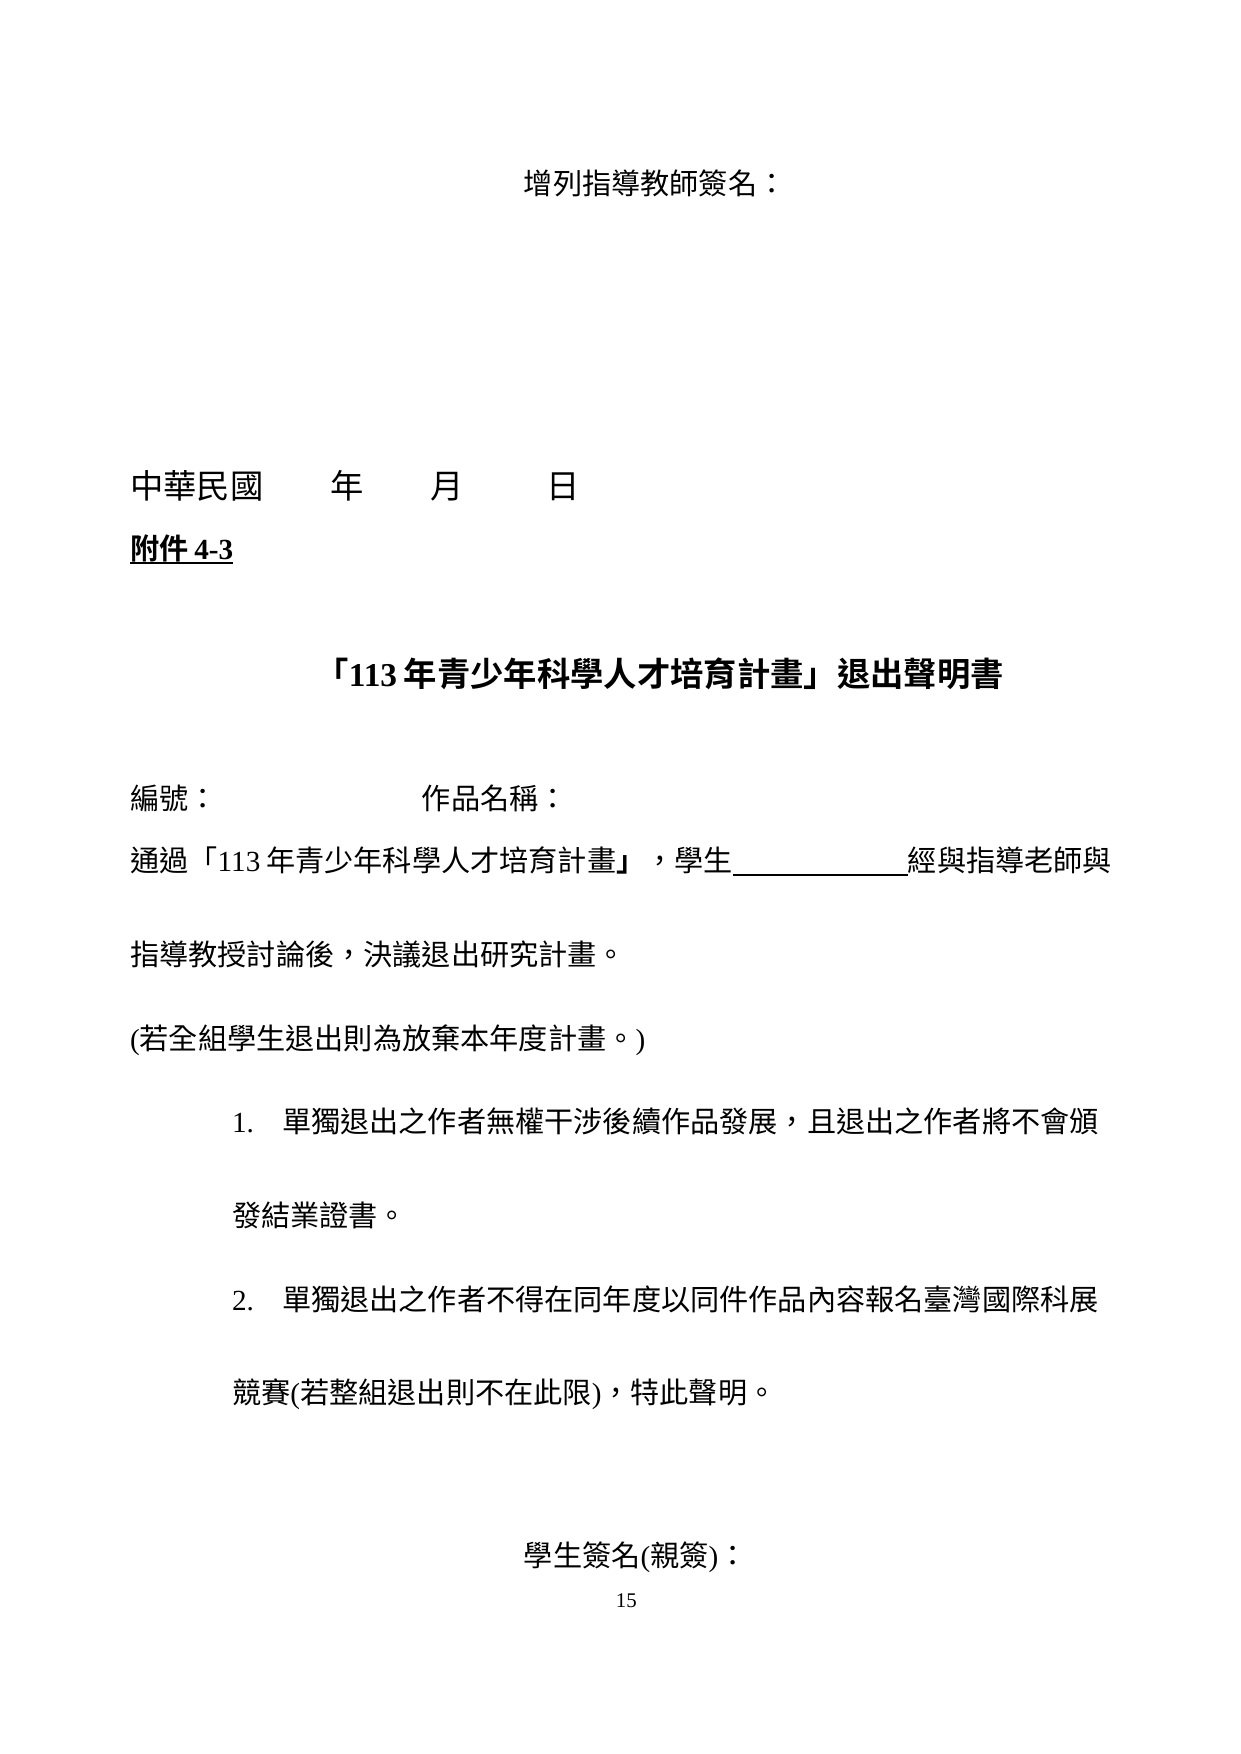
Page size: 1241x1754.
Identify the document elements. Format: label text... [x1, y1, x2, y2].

text 「113年青少年科學人才培育計畫」退出聲明書 [130, 630, 1122, 692]
text 附件4-3 [130, 505, 1122, 567]
list 單獨退出之作者無權干涉後續作品發展，且退出之作者將不會頒發結業證書。 [232, 1078, 1122, 1235]
text 學生簽名(親簽)： [130, 1512, 1122, 1575]
text 增列指導教師簽名： [130, 140, 1122, 202]
text 通過「113年青少年科學人才培育計畫」，學生 經與指導老師與指導教授討論後，決議退出研究計畫。 [130, 817, 1122, 974]
text 中華民國 年 月 日 [130, 474, 1122, 505]
text 編號： 作品名稱： [130, 755, 1122, 817]
text (若全組學生退出則為放棄本年度計畫。) [130, 995, 1122, 1057]
list 單獨退出之作者不得在同年度以同件作品內容報名臺灣國際科展競賽(若整組退出則不在此限)，特此聲明。 [232, 1256, 1122, 1412]
